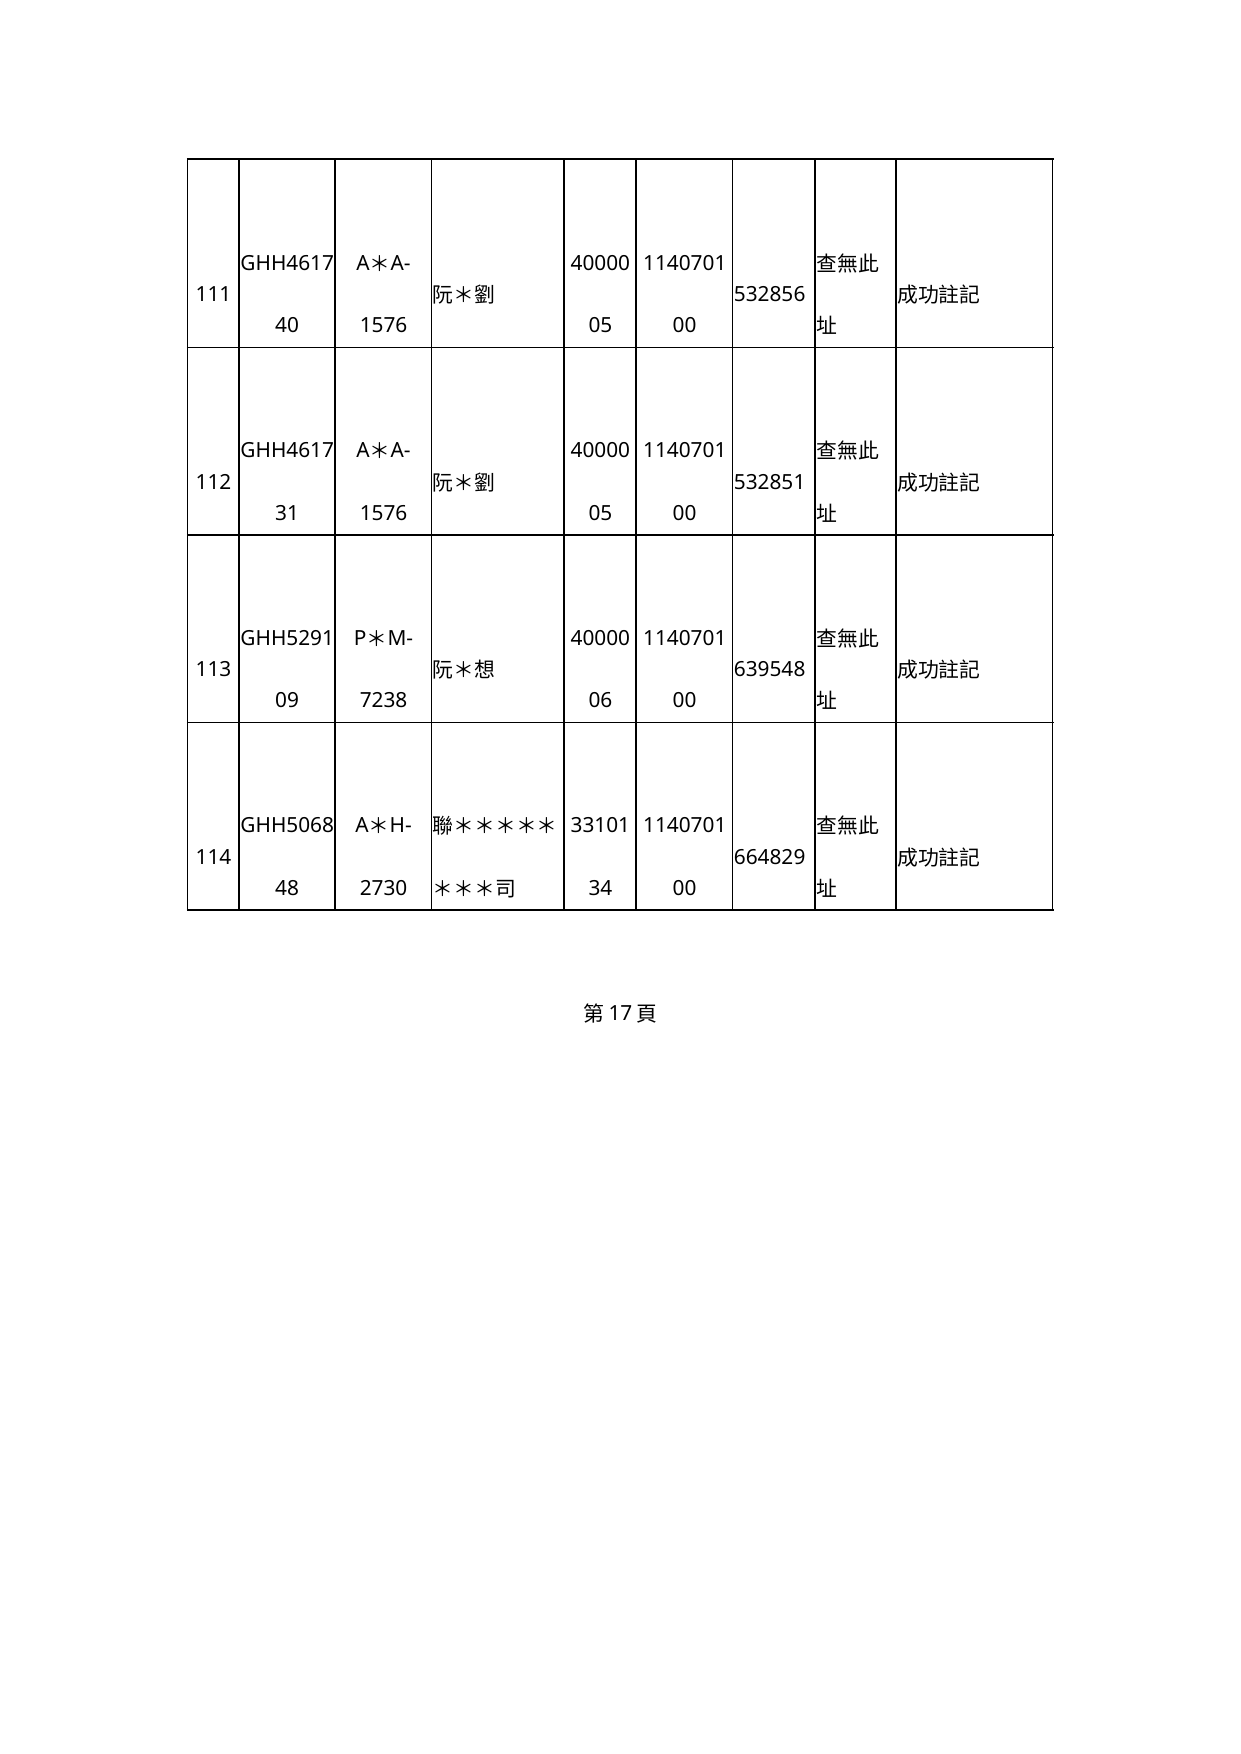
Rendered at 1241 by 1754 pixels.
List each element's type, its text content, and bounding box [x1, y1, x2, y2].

table_cell 114070100 [637, 723, 732, 909]
table_cell P＊M-7238 [336, 536, 431, 722]
table_cell 4000005 [565, 160, 635, 347]
table_cell 4000005 [565, 348, 635, 534]
table_cell 查無此址 [816, 723, 895, 909]
table_cell 阮＊想 [432, 536, 563, 722]
table_cell 639548 [733, 536, 814, 722]
table_cell A＊H-2730 [336, 723, 431, 909]
table_cell 查無此址 [816, 348, 895, 534]
table_cell GHH461731 [240, 348, 334, 534]
table_cell A＊A-1576 [336, 160, 431, 347]
table_cell 112 [188, 348, 238, 534]
table_cell GHH506848 [240, 723, 334, 909]
table_cell 3310134 [565, 723, 635, 909]
table_cell 113 [188, 536, 238, 722]
table_cell 成功註記 [897, 536, 1052, 722]
table_cell 阮＊劉 [432, 160, 563, 347]
table_cell 114070100 [637, 160, 732, 347]
table_cell 阮＊劉 [432, 348, 563, 534]
table_cell 4000006 [565, 536, 635, 722]
table_cell 532851 [733, 348, 814, 534]
table_cell 查無此址 [816, 160, 895, 347]
table_cell 查無此址 [816, 536, 895, 722]
text 第17頁 [187, 971, 1053, 1033]
table_cell 聯＊＊＊＊＊＊＊＊司 [432, 723, 563, 909]
table_cell 成功註記 [897, 160, 1052, 347]
table_cell GHH529109 [240, 536, 334, 722]
table_cell 664829 [733, 723, 814, 909]
table_cell 成功註記 [897, 723, 1052, 909]
table_cell 114070100 [637, 536, 732, 722]
table_cell 成功註記 [897, 348, 1052, 534]
table_cell 114070100 [637, 348, 732, 534]
table_cell GHH461740 [240, 160, 334, 347]
table_cell 111 [188, 160, 238, 347]
table_cell A＊A-1576 [336, 348, 431, 534]
table_cell 532856 [733, 160, 814, 347]
table_cell 114 [188, 723, 238, 909]
